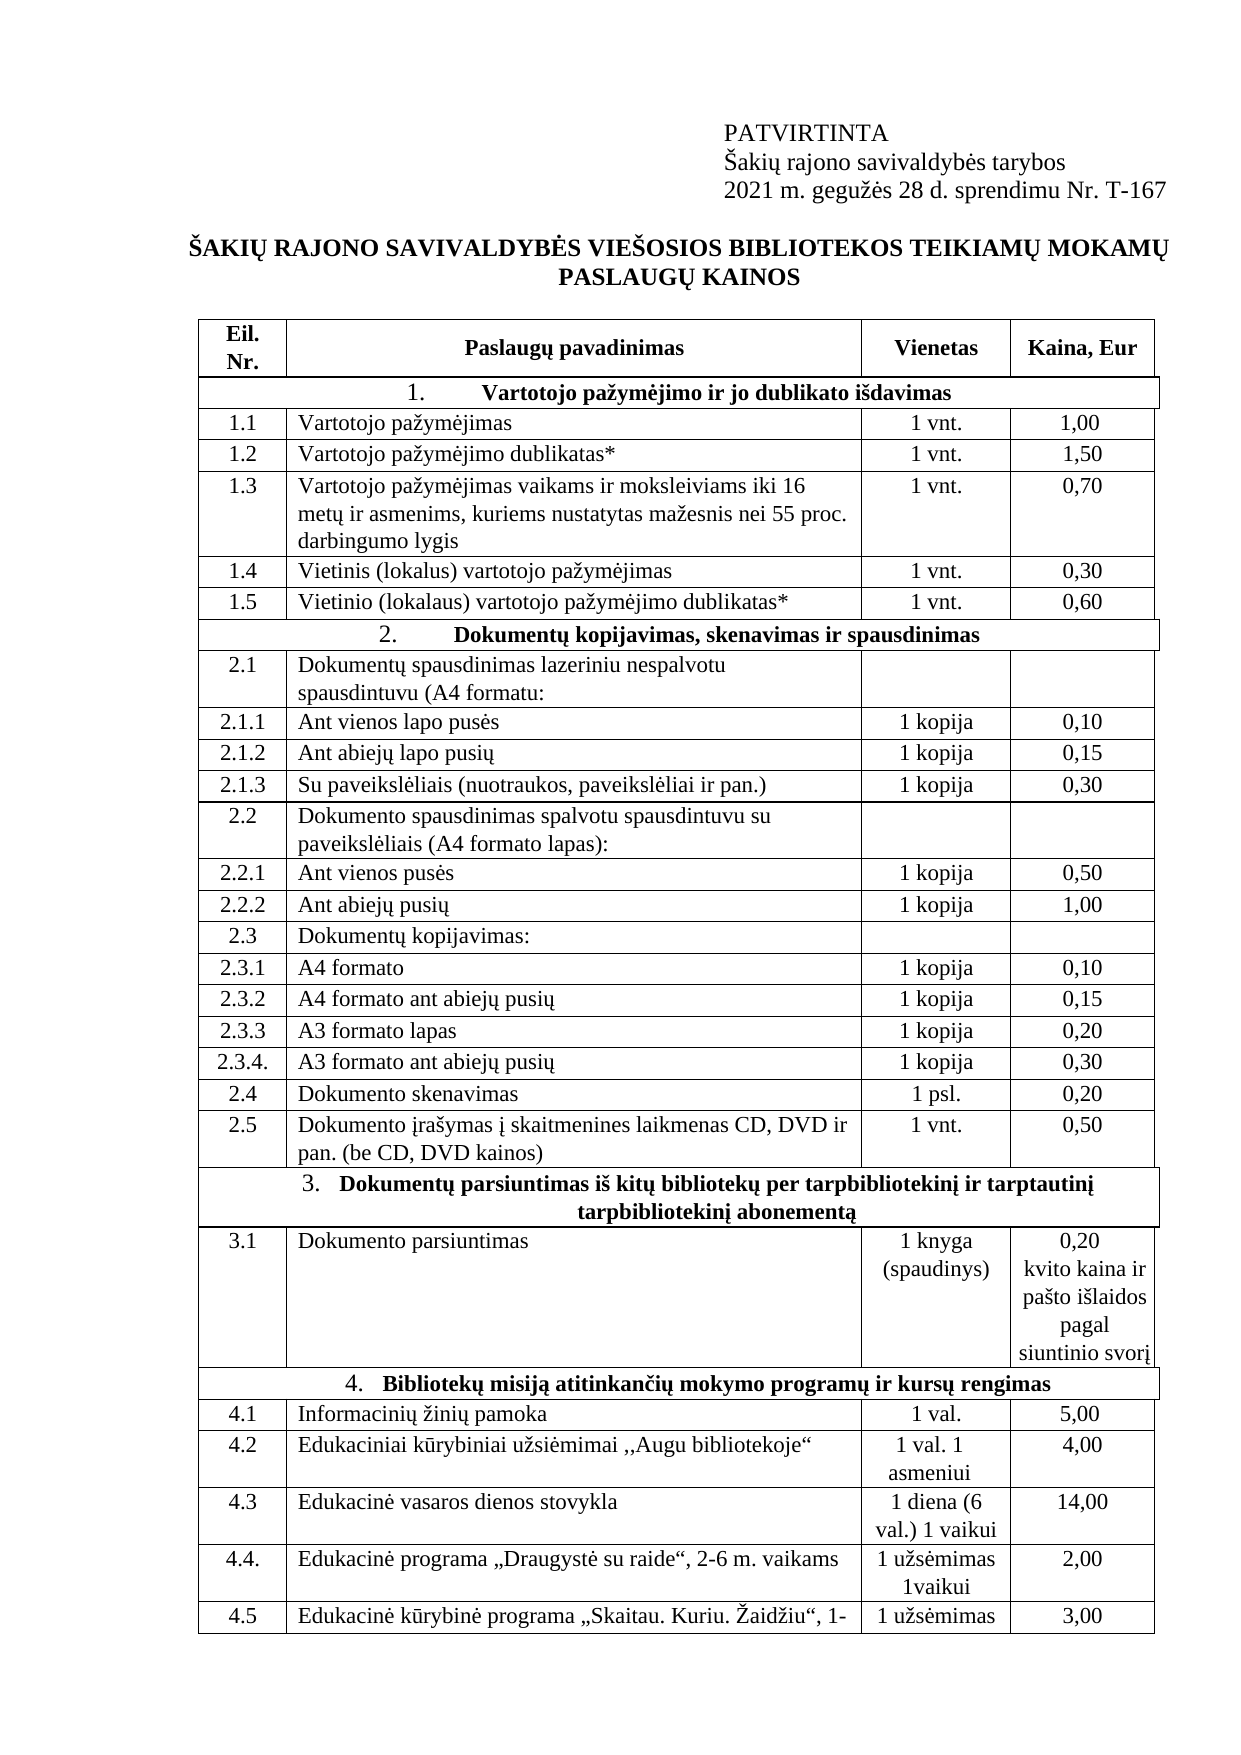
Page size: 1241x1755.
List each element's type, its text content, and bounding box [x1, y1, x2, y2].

table_cell 4.2 [199, 1431, 286, 1487]
table_cell 1.1 [199, 409, 286, 439]
table_cell 1 kopija [862, 708, 1010, 738]
table_cell 1 vnt. [862, 557, 1010, 587]
table_cell [1155, 890, 1159, 921]
table_cell [862, 803, 1010, 858]
table_cell 1 vnt. [862, 440, 1010, 471]
table_cell 1 kopija [862, 740, 1010, 770]
table_cell 0,60 [1011, 588, 1154, 618]
table_cell 1.4 [199, 557, 286, 587]
table_cell 1.5 [199, 588, 286, 618]
table_cell Edukacinė kūrybinė programa „Skaitau. Kuriu. Žaidžiu“, 1- [287, 1602, 861, 1632]
table_cell 0,20 [1011, 1017, 1154, 1047]
table_cell [1155, 770, 1159, 801]
table_cell [1155, 587, 1159, 618]
table_cell 1 psl. [862, 1080, 1010, 1110]
table_cell 0,20 [1011, 1080, 1154, 1110]
table_cell [1155, 801, 1159, 858]
table_cell 1 vnt. [862, 472, 1010, 556]
table_cell 1 kopija [862, 1048, 1010, 1078]
table_cell 0,10 [1011, 954, 1154, 984]
table_cell Vartotojo pažymėjimas [287, 409, 861, 439]
table_cell [1155, 1487, 1159, 1544]
table_cell 1 val. 1 asmeniui [862, 1431, 1010, 1487]
table_cell 2.3.1 [199, 954, 286, 984]
table_cell Ant abiejų pusių [287, 891, 861, 921]
table_cell A4 formato ant abiejų pusių [287, 985, 861, 1016]
table_cell [1155, 1430, 1159, 1487]
table_cell 1 vnt. [862, 1111, 1010, 1167]
table_cell 1 kopija [862, 985, 1010, 1016]
table_cell 5,00 [1011, 1400, 1154, 1430]
table_cell [1155, 1047, 1159, 1078]
table_cell [1155, 651, 1159, 707]
table_cell 2.3.3 [199, 1017, 286, 1047]
text Šakių RAJONO SAVIVALDYBĖS VIEŠOSIOS BIBLIOTEKOS TEIKIAMŲ MOKAMŲ PASLAUGŲ kainos [177, 233, 1181, 291]
table_cell 3.1 [199, 1228, 286, 1367]
table_cell Dokumento įrašymas į skaitmenines laikmenas CD, DVD ir pan. (be CD, DVD kainos) [287, 1111, 861, 1167]
table_cell 0,30 [1011, 771, 1154, 801]
table_cell Dokumento spausdinimas spalvotu spausdintuvu su paveikslėliais (A4 formato lapas): [287, 803, 861, 858]
table_cell 1,50 [1011, 440, 1154, 471]
table_cell Edukacinė programa „Draugystė su raide“, 2-6 m. vaikams [287, 1545, 861, 1601]
table_cell 2.4 [199, 1080, 286, 1110]
table_cell 0,70 [1011, 472, 1154, 556]
table_cell 1 val. [862, 1400, 1010, 1430]
table_cell 0,20 kvito kaina ir pašto išlaidos pagal siuntinio svorį [1011, 1228, 1154, 1367]
table_cell [1155, 1228, 1159, 1367]
table_cell [1155, 439, 1159, 471]
text PATVIRTINTA [723, 118, 1181, 147]
table_cell 2.1.1 [199, 708, 286, 738]
table_cell 1 kopija [862, 1017, 1010, 1047]
table_cell Vietinio (lokalaus) vartotojo pažymėjimo dublikatas* [287, 588, 861, 618]
table_cell 2.2 [199, 803, 286, 858]
table_cell [1155, 1544, 1159, 1601]
table_cell 1 kopija [862, 954, 1010, 984]
table_cell 2.1.2 [199, 740, 286, 770]
table_header Paslaugų pavadinimas [287, 320, 861, 376]
table_cell [1011, 651, 1154, 707]
table_cell Vartotojo pažymėjimo dublikatas* [287, 440, 861, 471]
table_cell Dokumentų spausdinimas lazeriniu nespalvotu spausdintuvu (A4 formatu: [287, 651, 861, 707]
table_header Vienetas [862, 320, 1010, 376]
table_cell Vietinis (lokalus) vartotojo pažymėjimas [287, 557, 861, 587]
table_cell 1,00 [1011, 409, 1154, 439]
table_cell 4,00 [1011, 1431, 1154, 1487]
table_cell 1 kopija [862, 891, 1010, 921]
table_cell 3,00 [1011, 1602, 1154, 1632]
table_cell Ant vienos lapo pusės [287, 708, 861, 738]
table_cell [1155, 1400, 1159, 1430]
table_cell [1155, 471, 1159, 556]
table_cell 0,15 [1011, 985, 1154, 1016]
table_cell 1 užsėmimas [862, 1602, 1010, 1632]
table_cell [1155, 409, 1159, 439]
table_cell Informacinių žinių pamoka [287, 1400, 861, 1430]
table_cell Vartotojo pažymėjimas vaikams ir moksleiviams iki 16 metų ir asmenims, kuriems nustatytas mažesnis nei 55 proc. darbingumo lygis [287, 472, 861, 556]
table_cell [1155, 953, 1159, 984]
text 2021 m. gegužės 28 d. sprendimu Nr. T-167 [723, 176, 1181, 204]
table_cell 0,10 [1011, 708, 1154, 738]
table_cell 2.1 [199, 651, 286, 707]
table_cell 0,15 [1011, 740, 1154, 770]
table_cell Ant abiejų lapo pusių [287, 740, 861, 770]
table_cell [1155, 739, 1159, 770]
table_cell 2.2.1 [199, 859, 286, 890]
table_cell [862, 922, 1010, 953]
table_cell 1 knyga (spaudinys) [862, 1228, 1010, 1367]
table_header [1155, 319, 1159, 376]
table_cell A3 formato lapas [287, 1017, 861, 1047]
table_cell 1.3 [199, 472, 286, 556]
table_cell 4.4. [199, 1545, 286, 1601]
table_cell [862, 651, 1010, 707]
table_cell Vartotojo pažymėjimo ir jo dublikato išdavimas [199, 378, 1159, 408]
table_cell 2.2.2 [199, 891, 286, 921]
table_cell 0,50 [1011, 1111, 1154, 1167]
table_cell 2.3 [199, 922, 286, 953]
table_cell Dokumento skenavimas [287, 1080, 861, 1110]
table_cell Bibliotekų misiją atitinkančių mokymo programų ir kursų rengimas [199, 1368, 1159, 1398]
table_cell 2.3.4. [199, 1048, 286, 1078]
table_cell 1.2 [199, 440, 286, 471]
table_cell [1011, 922, 1154, 953]
table_header Kaina, Eur [1011, 320, 1154, 376]
table_cell [1155, 1601, 1159, 1632]
table_cell 2.5 [199, 1111, 286, 1167]
table_cell 1,00 [1011, 891, 1154, 921]
table_cell Ant vienos pusės [287, 859, 861, 890]
table_cell [1155, 707, 1159, 738]
table_cell 2.1.3 [199, 771, 286, 801]
table_cell [1155, 921, 1159, 953]
table_cell 4.1 [199, 1400, 286, 1430]
table_cell 4.5 [199, 1602, 286, 1632]
table_cell 2,00 [1011, 1545, 1154, 1601]
table_cell [1155, 858, 1159, 890]
table_header Eil. Nr. [199, 320, 286, 376]
table_cell Edukaciniai kūrybiniai užsiėmimai ,,Augu bibliotekoje“ [287, 1431, 861, 1487]
table_cell A3 formato ant abiejų pusių [287, 1048, 861, 1078]
table_cell 1 vnt. [862, 409, 1010, 439]
table_cell 2.3.2 [199, 985, 286, 1016]
table_cell Dokumento parsiuntimas [287, 1228, 861, 1367]
table_cell 0,30 [1011, 1048, 1154, 1078]
table_cell 1 užsėmimas 1vaikui [862, 1545, 1010, 1601]
table_cell [1011, 803, 1154, 858]
text Šakių rajono savivaldybės tarybos [723, 147, 1181, 176]
table_cell Su paveikslėliais (nuotraukos, paveikslėliai ir pan.) [287, 771, 861, 801]
table_cell 1 kopija [862, 771, 1010, 801]
table_cell 0,50 [1011, 859, 1154, 890]
table_cell Edukacinė vasaros dienos stovykla [287, 1488, 861, 1544]
table_cell [1155, 984, 1159, 1016]
table_cell Dokumentų kopijavimas, skenavimas ir spausdinimas [199, 620, 1159, 650]
table_cell [1155, 1079, 1159, 1110]
table_cell [1155, 1016, 1159, 1047]
table_cell 0,30 [1011, 557, 1154, 587]
table_cell A4 formato [287, 954, 861, 984]
table_cell 1 kopija [862, 859, 1010, 890]
table_cell 1 vnt. [862, 588, 1010, 618]
table_cell Dokumentų kopijavimas: [287, 922, 861, 953]
table_cell Dokumentų parsiuntimas iš kitų bibliotekų per tarpbibliotekinį ir tarptautinį tarpbibliotekinį abonementą [199, 1168, 1159, 1226]
table_cell [1155, 1110, 1159, 1167]
table_cell [1155, 556, 1159, 587]
table_cell 1 diena (6 val.) 1 vaikui [862, 1488, 1010, 1544]
table_cell 14,00 [1011, 1488, 1154, 1544]
table_cell 4.3 [199, 1488, 286, 1544]
